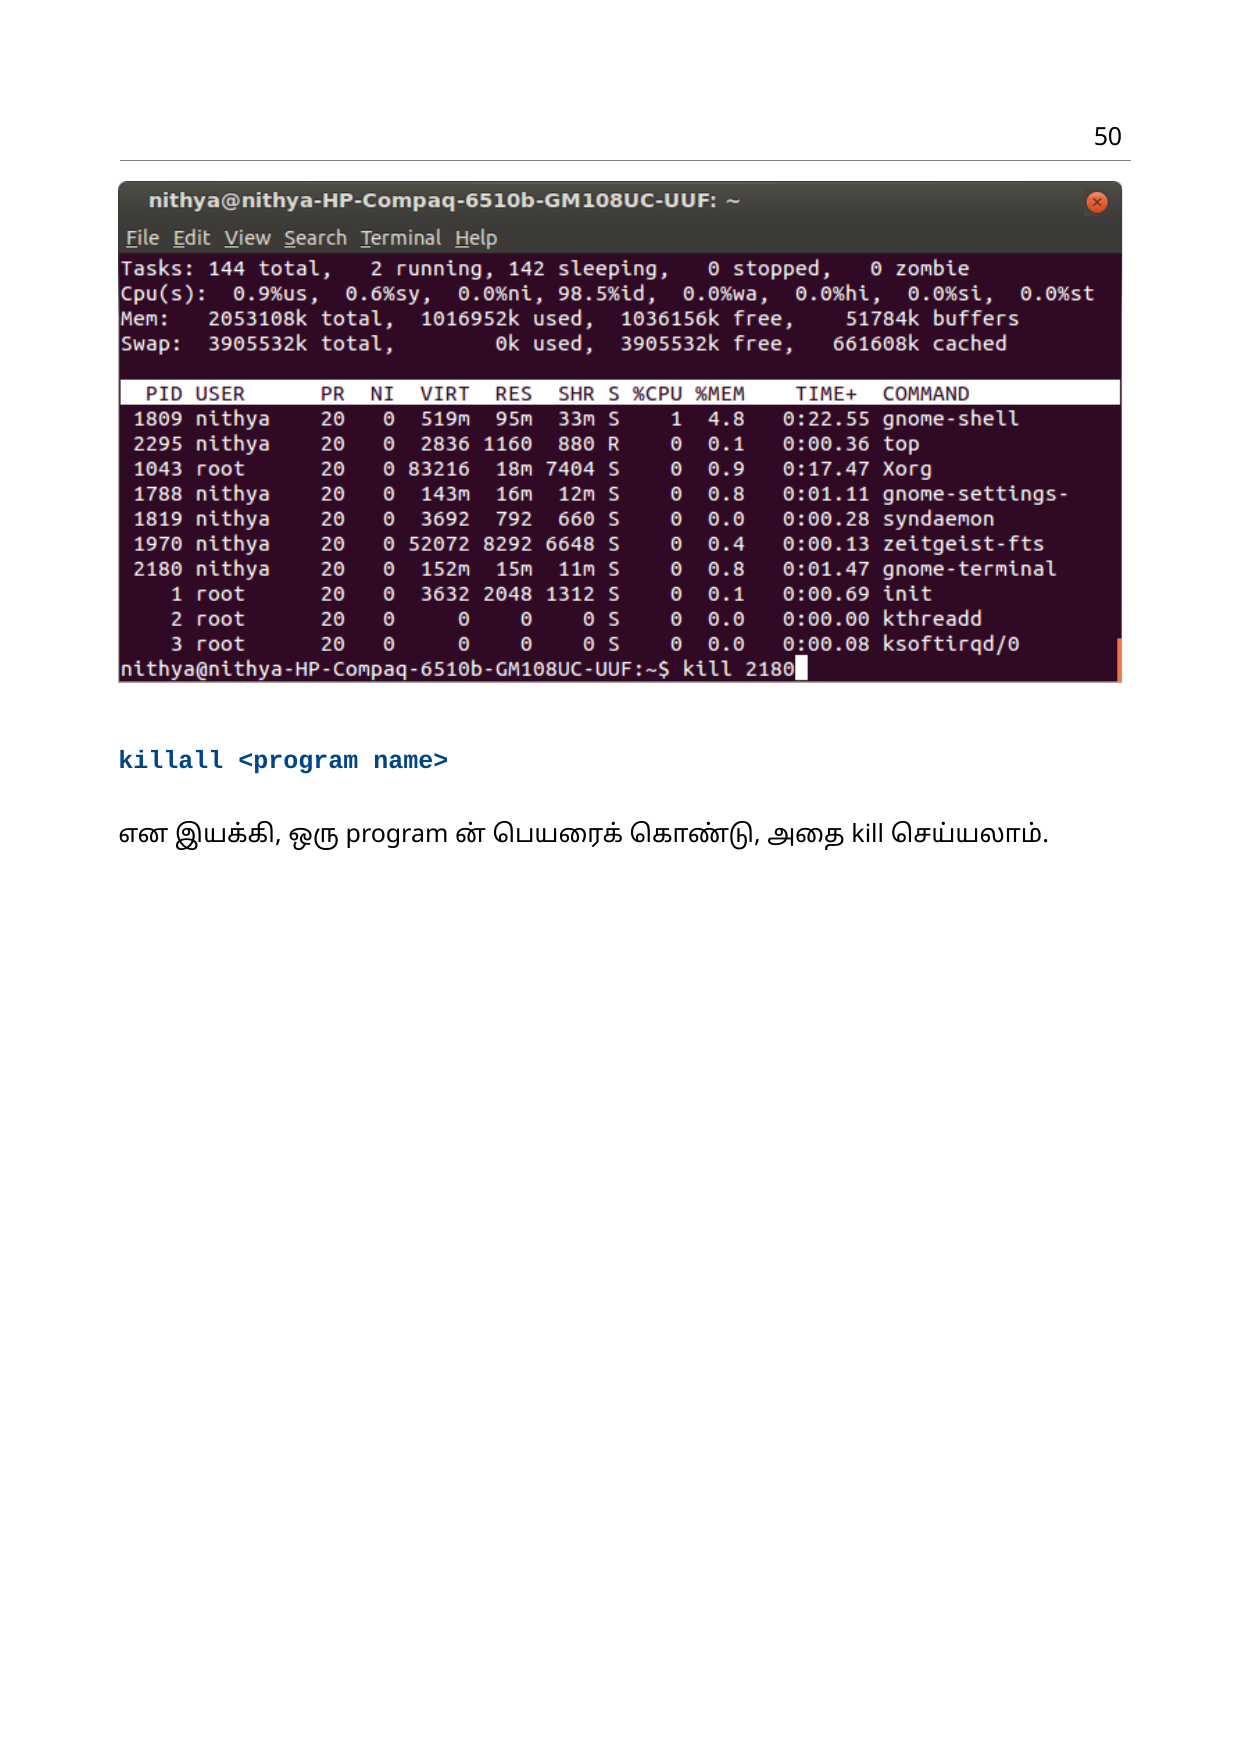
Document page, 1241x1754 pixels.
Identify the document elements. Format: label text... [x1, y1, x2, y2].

text killall <program name> [118, 747, 1122, 776]
text என இயக்கி, ஒரு program ன் பெயரைக் கொண்டு, அதை kill செய்யலாம். [118, 816, 1122, 852]
picture [118, 181, 1123, 683]
